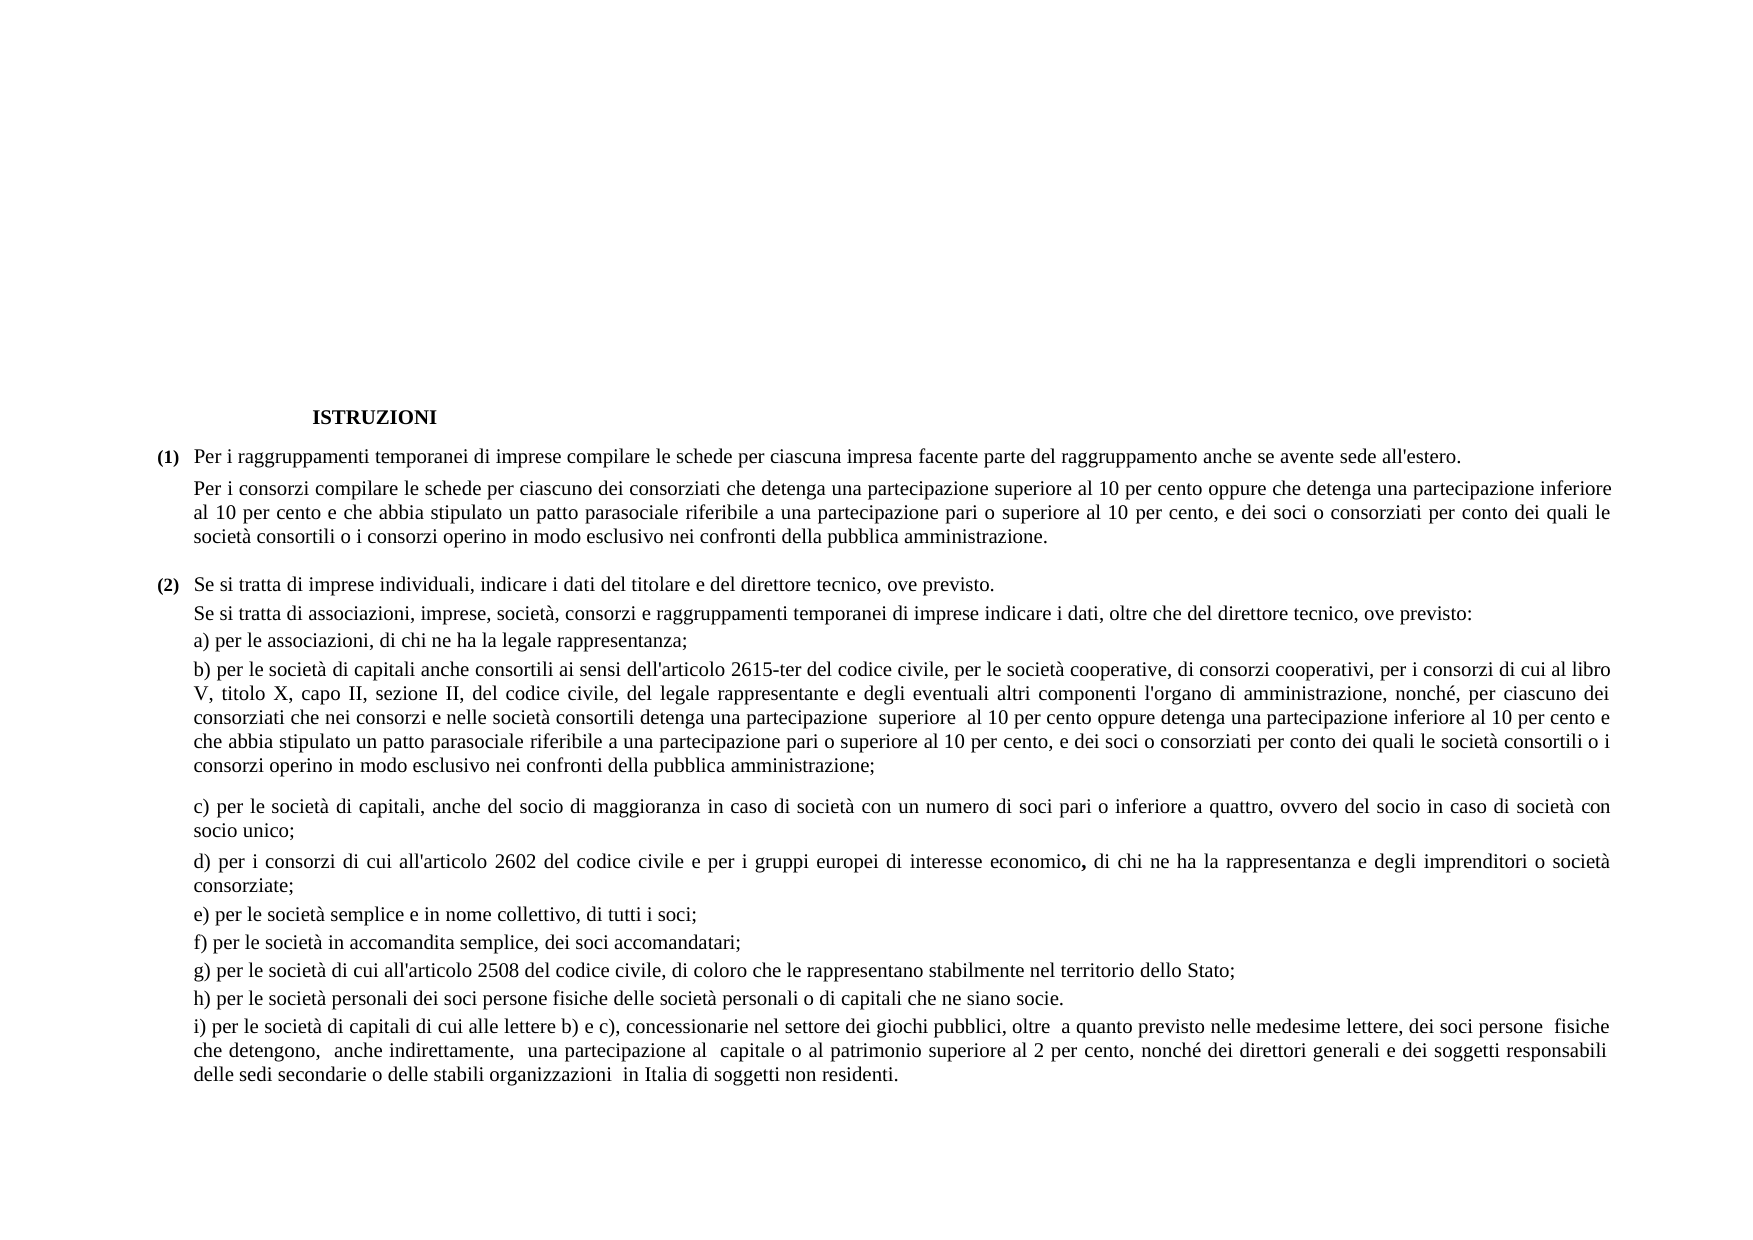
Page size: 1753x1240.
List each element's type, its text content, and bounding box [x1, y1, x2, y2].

text i) per le società di capitali di cui alle lettere b) e c), concessionarie nel settore dei giochi pubblici, oltre a quanto previsto nelle medesime lettere, dei soci persone fisiche [193, 1015, 1634, 1038]
text d) per i consorzi di cui all'articolo 2602 del codice civile e per i gruppi europei di interesse economico, di chi ne ha la rappresentanza e degli imprenditori o società [193, 850, 1634, 873]
text Se si tratta di associazioni, imprese, società, consorzi e raggruppamenti temporanei di imprese indicare i dati, oltre che del direttore tecnico, ove previsto: [193, 602, 1496, 625]
text delle sedi secondarie o delle stabili organizzazioni in Italia di soggetti non residenti. [193, 1063, 1634, 1087]
text e) per le società semplice e in nome collettivo, di tutti i soci; [193, 903, 1634, 926]
text c) per le società di capitali, anche del socio di maggioranza in caso di società con un numero di soci pari o inferiore a quattro, ovvero del socio in caso di società con [193, 796, 1633, 818]
text al 10 per cento e che abbia stipulato un patto parasociale riferibile a una partecipazione pari o superiore al 10 per cento, e dei soci o consorziati per conto dei quali le [193, 501, 1634, 524]
text società consortili o i consorzi operino in modo esclusivo nei confronti della pubblica amministrazione. [193, 525, 1634, 548]
text f) per le società in accomandita semplice, dei soci accomandatari; [193, 931, 1634, 954]
text (1) Per i raggruppamenti temporanei di imprese compilare le schede per ciascuna impresa facente parte del raggruppamento anche se avente sede all'estero. [157, 446, 1484, 468]
text che abbia stipulato un patto parasociale riferibile a una partecipazione pari o superiore al 10 per cento, e dei soci o consorziati per conto dei quali le società consortili o i [193, 730, 1634, 753]
text h) per le società personali dei soci persone fisiche delle società personali o di capitali che ne siano socie. [193, 987, 1634, 1010]
text consorziate; [193, 874, 1634, 897]
text V, titolo X, capo II, sezione II, del codice civile, del legale rappresentante e degli eventuali altri componenti l'organo di amministrazione, nonché, per ciascuno dei [193, 682, 1634, 705]
text socio unico; [193, 819, 1633, 843]
text consorziati che nei consorzi e nelle società consortili detenga una partecipazione superiore al 10 per cento oppure detenga una partecipazione inferiore al 10 per cento e [193, 706, 1634, 729]
text Per i consorzi compilare le schede per ciascuno dei consorziati che detenga una partecipazione superiore al 10 per cento oppure che detenga una partecipazione inferiore [193, 477, 1634, 500]
text ISTRUZIONI [312, 406, 462, 429]
text (2) Se si tratta di imprese individuali, indicare i dati del titolare e del direttore tecnico, ove previsto. [157, 573, 1496, 596]
text b) per le società di capitali anche consortili ai sensi dell'articolo 2615-ter del codice civile, per le società cooperative, di consorzi cooperativi, per i consorzi di cui al libro [193, 658, 1634, 681]
text che detengono, anche indirettamente, una partecipazione al capitale o al patrimonio superiore al 2 per cento, nonché dei direttori generali e dei soggetti responsabili [193, 1039, 1634, 1062]
text a) per le associazioni, di chi ne ha la legale rappresentanza; [193, 629, 1496, 653]
text consorzi operino in modo esclusivo nei confronti della pubblica amministrazione; [193, 754, 1634, 777]
text g) per le società di cui all'articolo 2508 del codice civile, di coloro che le rappresentano stabilmente nel territorio dello Stato; [193, 959, 1634, 982]
